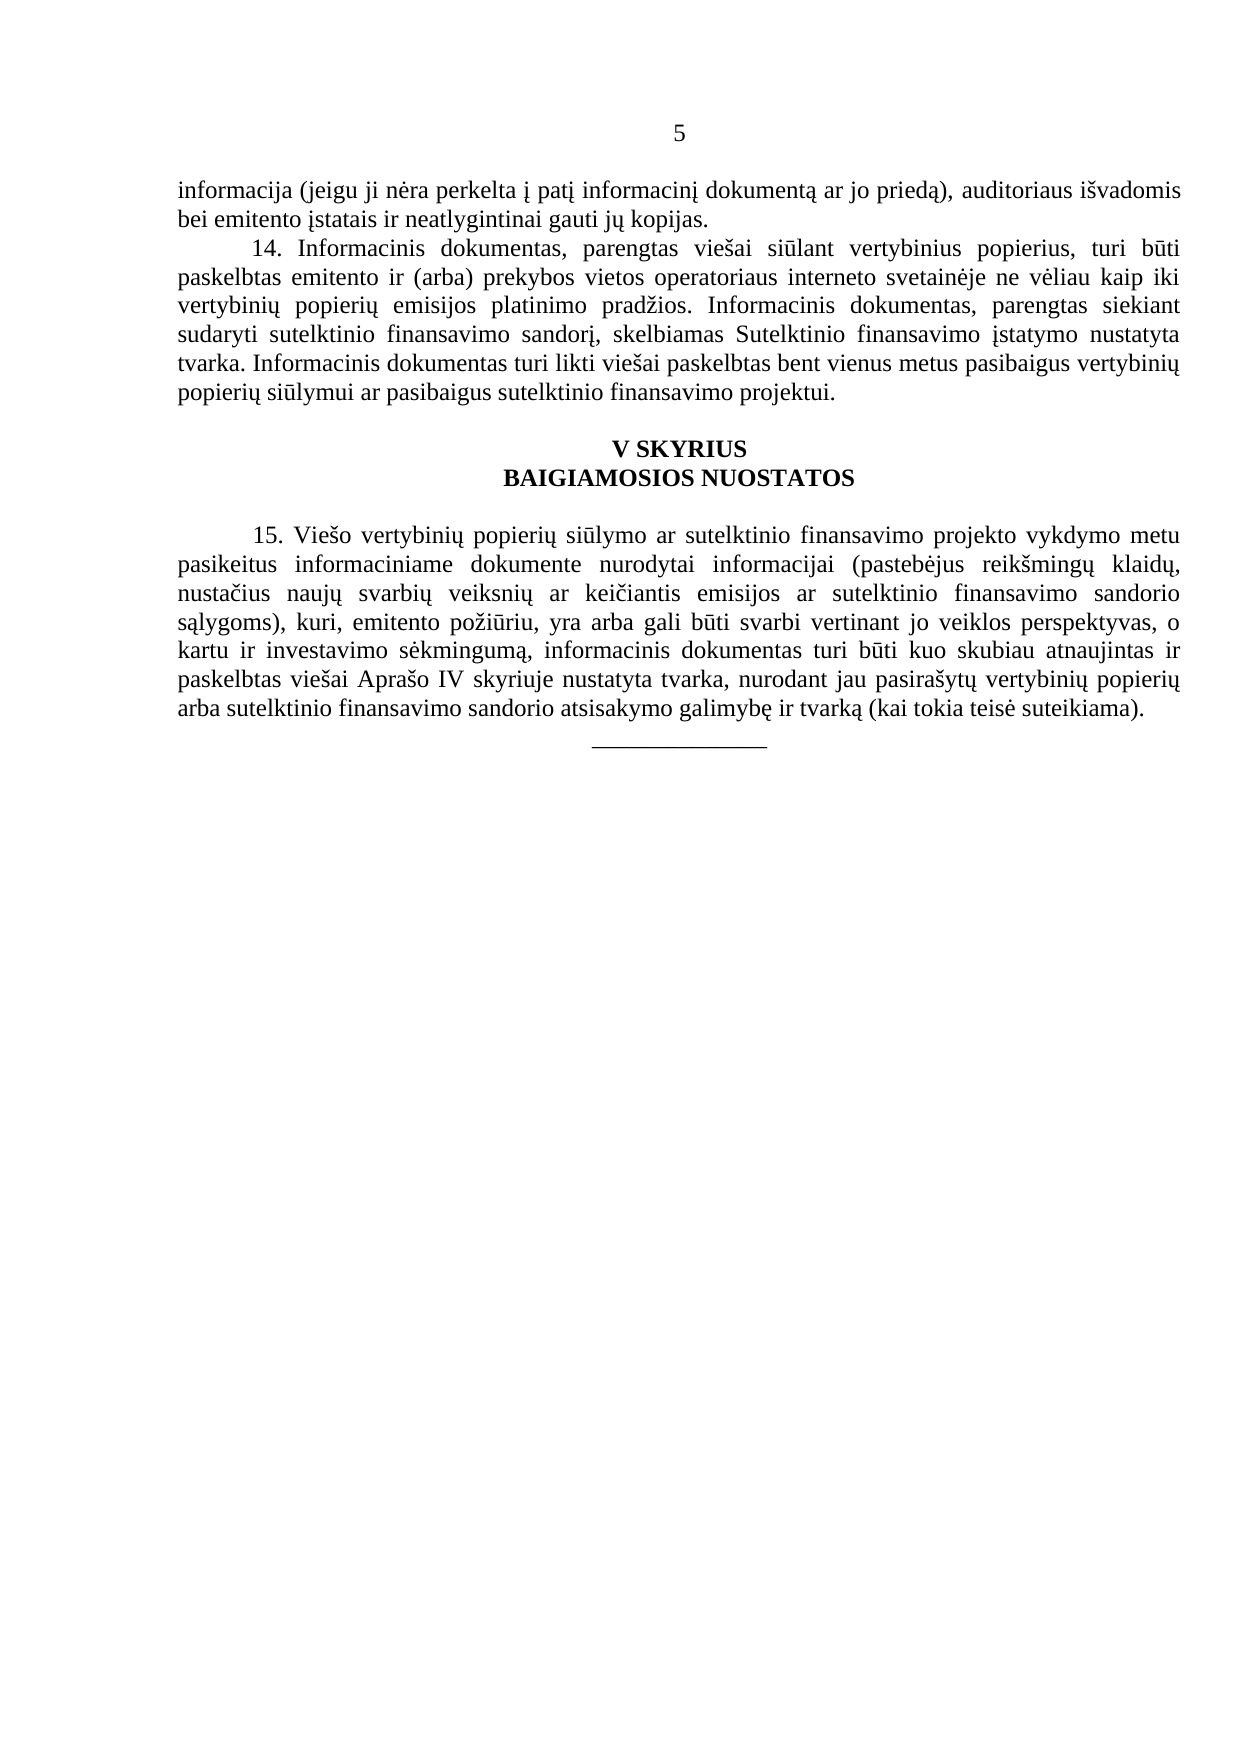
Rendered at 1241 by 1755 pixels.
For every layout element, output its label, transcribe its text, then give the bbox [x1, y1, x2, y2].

text ______________ [177, 722, 1181, 751]
text V SKYRIUS [177, 434, 1181, 463]
text informacija (jeigu ji nėra perkelta į patį informacinį dokumentą ar jo priedą), auditoriaus išvadomis bei emitento įstatais ir neatlygintinai gauti jų kopijas. [177, 176, 1181, 233]
text 15. Viešo vertybinių popierių siūlymo ar sutelktinio finansavimo projekto vykdymo metu pasikeitus informaciniame dokumente nurodytai informacijai (pastebėjus reikšmingų klaidų, nustačius naujų svarbių veiksnių ar keičiantis emisijos ar sutelktinio finansavimo sandorio sąlygoms), kuri, emitento požiūriu, yra arba gali būti svarbi vertinant jo veiklos perspektyvas, o kartu ir investavimo sėkmingumą, informacinis dokumentas turi būti kuo skubiau atnaujintas ir paskelbtas viešai Aprašo IV skyriuje nustatyta tvarka, nurodant jau pasirašytų vertybinių popierių arba sutelktinio finansavimo sandorio atsisakymo galimybę ir tvarką (kai tokia teisė suteikiama). [177, 521, 1181, 722]
text 14. Informacinis dokumentas, parengtas viešai siūlant vertybinius popierius, turi būti paskelbtas emitento ir (arba) prekybos vietos operatoriaus interneto svetainėje ne vėliau kaip iki vertybinių popierių emisijos platinimo pradžios. Informacinis dokumentas, parengtas siekiant sudaryti sutelktinio finansavimo sandorį, skelbiamas Sutelktinio finansavimo įstatymo nustatyta tvarka. Informacinis dokumentas turi likti viešai paskelbtas bent vienus metus pasibaigus vertybinių popierių siūlymui ar pasibaigus sutelktinio finansavimo projektui. [177, 233, 1181, 406]
text BAIGIAMOSIOS NUOSTATOS [177, 463, 1181, 492]
